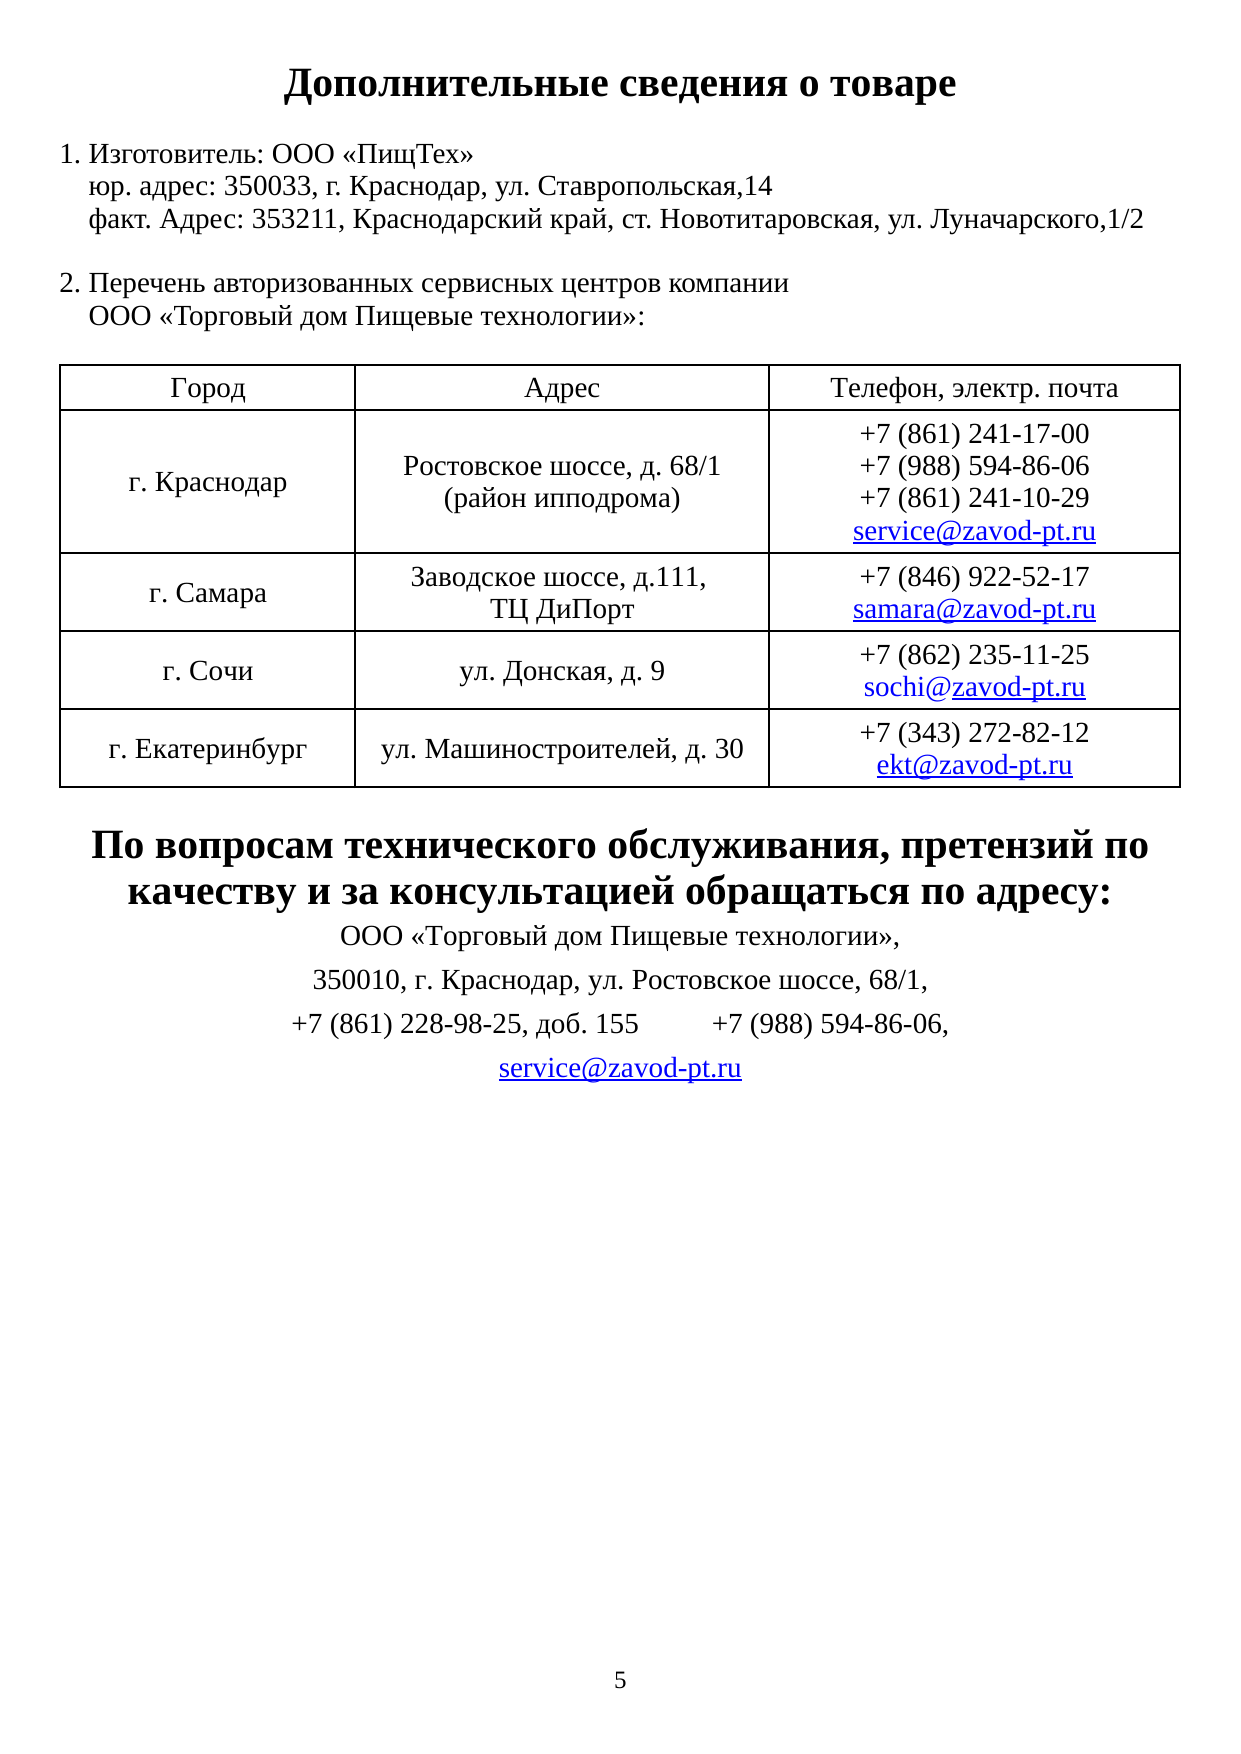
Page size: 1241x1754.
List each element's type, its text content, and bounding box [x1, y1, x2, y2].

table_header Город [61, 366, 354, 409]
table_cell +7 (861) 241-17-00 +7 (988) 594-86-06 +7 (861) 241-10-29 service@zavod-pt.ru [770, 411, 1179, 552]
text юр. адрес: 350033, г. Краснодар, ул. Ставропольская,14 [59, 170, 1181, 202]
table_cell +7 (846) 922-52-17 samara@zavod-pt.ru [770, 554, 1179, 630]
text 2. Перечень авторизованных сервисных центров компании [59, 267, 1181, 299]
text ООО «Торговый дом Пищевые технологии», [59, 919, 1181, 951]
table_header Телефон, электр. почта [770, 366, 1179, 409]
text По вопросам технического обслуживания, претензий по качеству и за консультацией обращаться по адресу: [59, 821, 1181, 913]
table_cell +7 (343) 272-82-12 ekt@zavod-pt.ru [770, 710, 1179, 786]
text ООО «Торговый дом Пищевые технологии»: [59, 299, 1181, 331]
table_cell г. Самара [61, 554, 354, 630]
table_header Адрес [356, 366, 768, 409]
table_cell г. Краснодар [61, 411, 354, 552]
table_cell г. Екатеринбург [61, 710, 354, 786]
text service@zavod-pt.ru [59, 1052, 1181, 1084]
table_cell +7 (862) 235-11-25 sochi@zavod-pt.ru [770, 632, 1179, 708]
text +7 (861) 228-98-25, доб. 155 +7 (988) 594-86-06, [59, 1007, 1181, 1040]
text 1. Изготовитель: ООО «ПищТех» [59, 137, 1181, 170]
text Дополнительные сведения о товаре [59, 59, 1181, 105]
text 350010, г. Краснодар, ул. Ростовское шоссе, 68/1, [59, 963, 1181, 996]
table_cell ул. Донская, д. 9 [356, 632, 768, 708]
table_cell Заводское шоссе, д.111, ТЦ ДиПорт [356, 554, 768, 630]
table_cell ул. Машиностроителей, д. 30 [356, 710, 768, 786]
table_cell г. Сочи [61, 632, 354, 708]
table_cell Ростовское шоссе, д. 68/1 (район ипподрома) [356, 411, 768, 552]
text факт. Адрес: 353211, Краснодарский край, ст. Новотитаровская, ул. Луначарского,1/2 [59, 202, 1181, 234]
